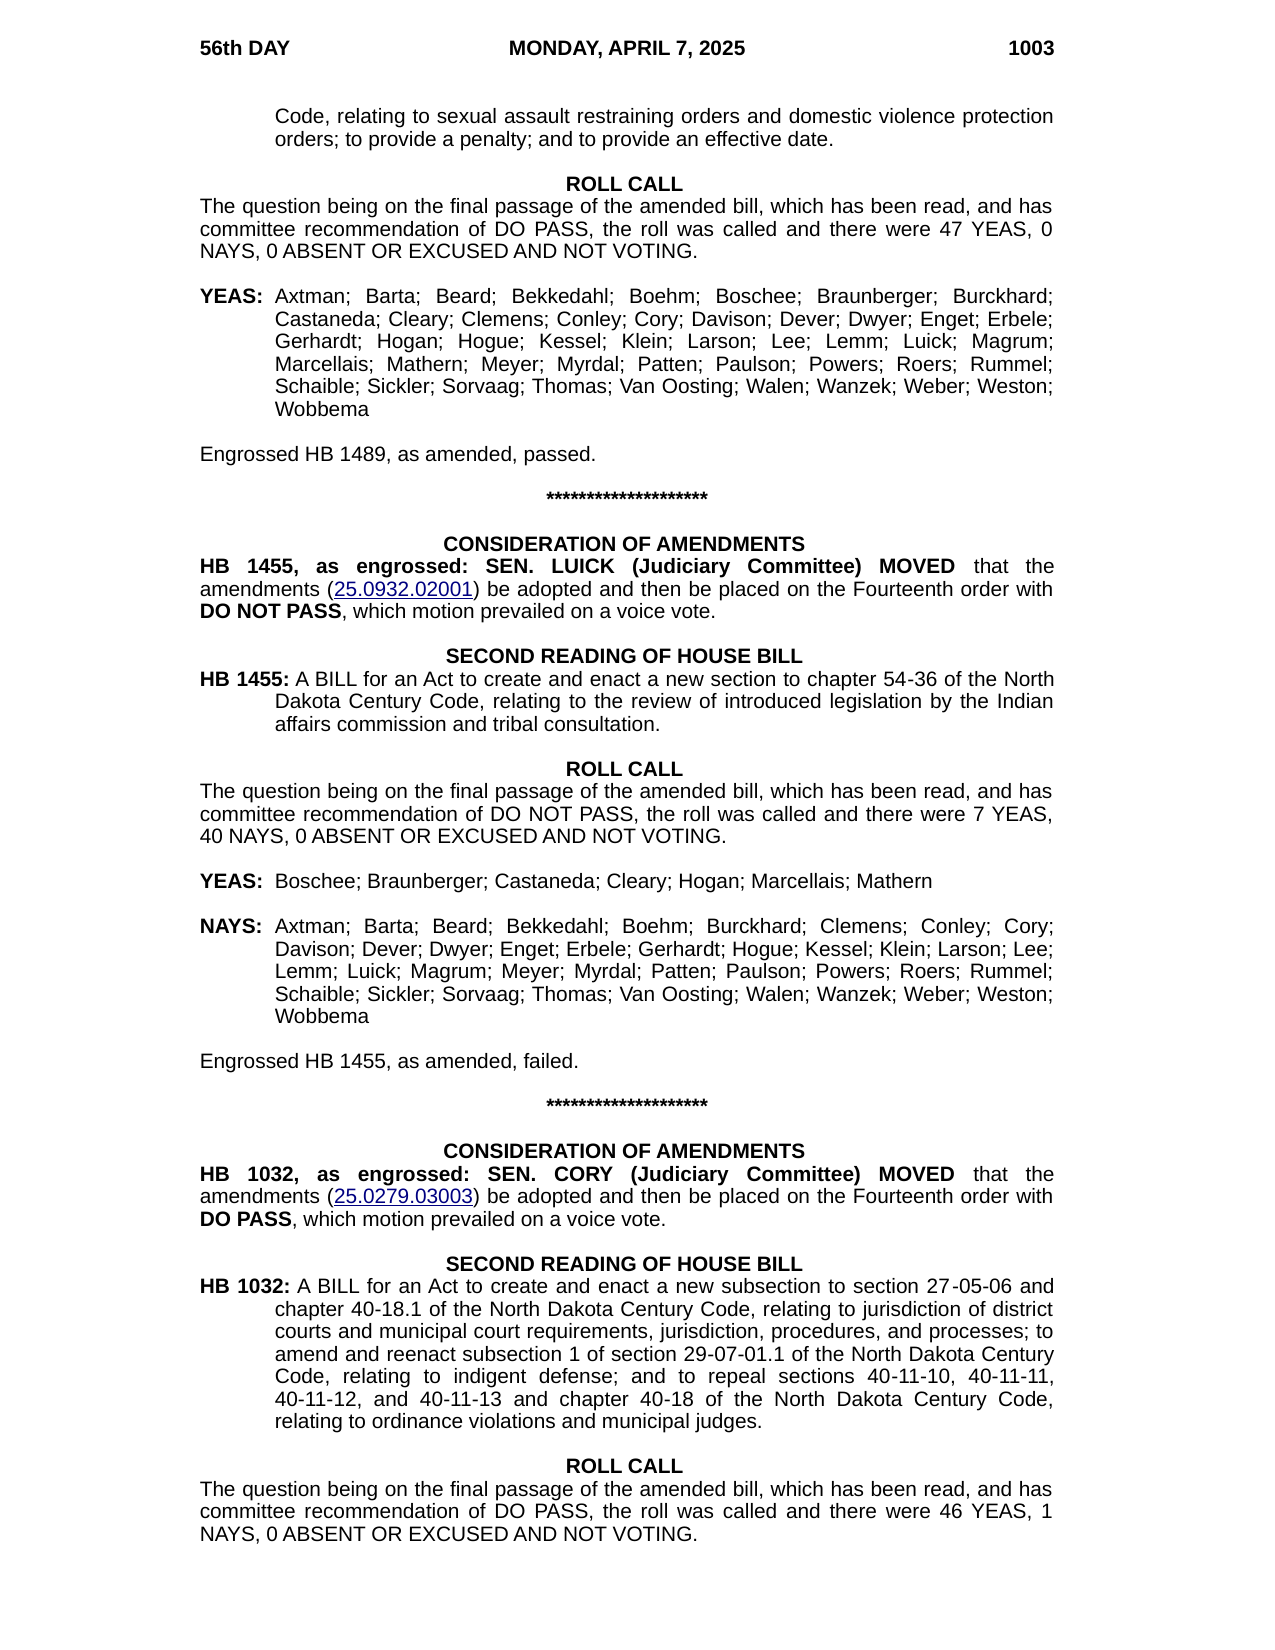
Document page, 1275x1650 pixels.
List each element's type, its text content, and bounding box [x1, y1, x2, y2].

title YEAS: Boschee; Braunberger; Castaneda; Cleary; Hogan; Marcellais; Mathern [199, 871, 1054, 893]
subtitle Page 1003 [9, 9, 109, 57]
text CONSIDERATION OF AMENDMENTS [199, 533, 1054, 556]
text Engrossed HB 1455, as amended, failed. [199, 1051, 1054, 1073]
text Engrossed HB 1489, as amended, passed. [199, 443, 1054, 466]
text ******************** [199, 488, 1054, 511]
title Code, relating to sexual assault restraining orders and domestic violence protection orders; to provide a penalty; and to provide an effective date. [199, 106, 1054, 151]
text CONSIDERATION OF AMENDMENTS [199, 1141, 1054, 1163]
text The question being on the final passage of the amended bill, which has been read, and has committee recommendation of DO PASS, the roll was called and there were 46 YEAS, 1 NAYS, 0 ABSENT OR EXCUSED AND NOT VOTING. [199, 1478, 1054, 1546]
text SECOND READING OF HOUSE BILL [199, 1253, 1054, 1276]
text The question being on the final passage of the amended bill, which has been read, and has committee recommendation of DO NOT PASS, the roll was called and there were 7 YEAS, 40 NAYS, 0 ABSENT OR EXCUSED AND NOT VOTING. [199, 781, 1054, 848]
text ROLL CALL [199, 758, 1054, 781]
title HB 1032: A BILL for an Act to create and enact a new subsection to section 27‑05‑06 and chapter 40‑18.1 of the North Dakota Century Code, relating to jurisdiction of district courts and municipal court requirements, jurisdiction, procedures, and processes; to amend and reenact subsection 1 of section 29‑07‑01.1 of the North Dakota Century Code, relating to indigent defense; and to repeal sections 40‑11‑10, 40‑11‑11, 40‑11‑12, and 40‑11‑13 and chapter 40‑18 of the North Dakota Century Code, relating to ordinance violations and municipal judges. [199, 1276, 1054, 1433]
title YEAS: Axtman; Barta; Beard; Bekkedahl; Boehm; Boschee; Braunberger; Burckhard; Castaneda; Cleary; Clemens; Conley; Cory; Davison; Dever; Dwyer; Enget; Erbele; Gerhardt; Hogan; Hogue; Kessel; Klein; Larson; Lee; Lemm; Luick; Magrum; Marcellais; Mathern; Meyer; Myrdal; Patten; Paulson; Powers; Roers; Rummel; Schaible; Sickler; Sorvaag; Thomas; Van Oosting; Walen; Wanzek; Weber; Weston; Wobbema [199, 286, 1054, 421]
text HB 1032, as engrossed: SEN. CORY (Judiciary Committee) MOVED that the amendments (25.0279.03003) be adopted and then be placed on the Fourteenth order with DO PASS, which motion prevailed on a voice vote. [199, 1163, 1054, 1231]
title HB 1455: A BILL for an Act to create and enact a new section to chapter 54‑36 of the North Dakota Century Code, relating to the review of introduced legislation by the Indian affairs commission and tribal consultation. [199, 668, 1054, 736]
text [0, 0, 118, 66]
text The question being on the final passage of the amended bill, which has been read, and has committee recommendation of DO PASS, the roll was called and there were 47 YEAS, 0 NAYS, 0 ABSENT OR EXCUSED AND NOT VOTING. [199, 196, 1054, 263]
text ******************** [199, 1096, 1054, 1118]
text ROLL CALL [199, 173, 1054, 196]
title NAYS: Axtman; Barta; Beard; Bekkedahl; Boehm; Burckhard; Clemens; Conley; Cory; Davison; Dever; Dwyer; Enget; Erbele; Gerhardt; Hogue; Kessel; Klein; Larson; Lee; Lemm; Luick; Magrum; Meyer; Myrdal; Patten; Paulson; Powers; Roers; Rummel; Schaible; Sickler; Sorvaag; Thomas; Van Oosting; Walen; Wanzek; Weber; Weston; Wobbema [199, 916, 1054, 1028]
text ROLL CALL [199, 1456, 1054, 1478]
text SECOND READING OF HOUSE BILL [199, 646, 1054, 668]
text HB 1455, as engrossed: SEN. LUICK (Judiciary Committee) MOVED that the amendments (25.0932.02001) be adopted and then be placed on the Fourteenth order with DO NOT PASS, which motion prevailed on a voice vote. [199, 556, 1054, 623]
